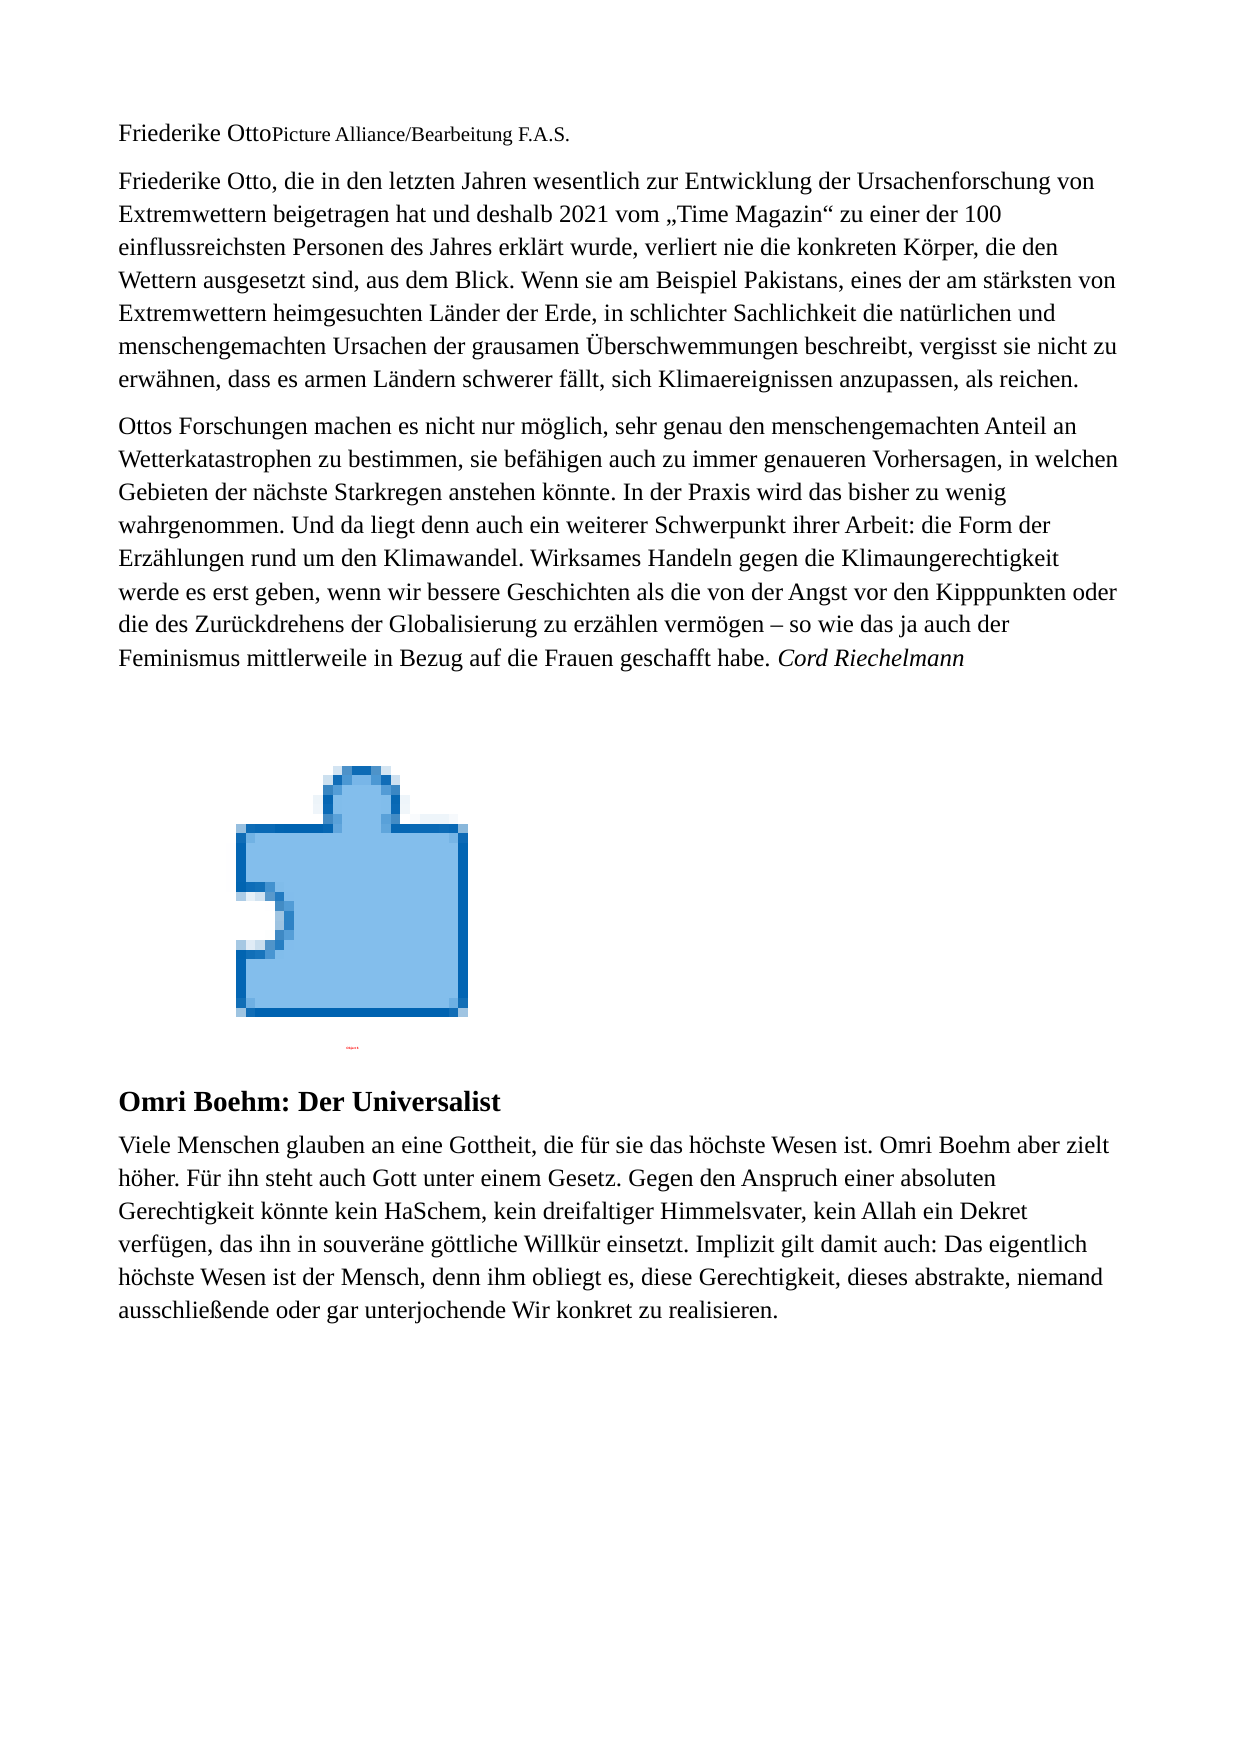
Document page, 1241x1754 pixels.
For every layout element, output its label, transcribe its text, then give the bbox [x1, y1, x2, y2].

text Friederike OttoPicture Alliance/Bearbeitung F.A.S. [118, 118, 1122, 147]
text Ottos Forschungen machen es nicht nur möglich, sehr genau den menschengemachten Anteil an Wetterkatastrophen zu bestimmen, sie befähigen auch zu immer genaueren Vorhersagen, in welchen Gebieten der nächste Starkregen anstehen könnte. In der Praxis wird das bisher zu wenig wahrgenommen. Und da liegt denn auch ein weiterer Schwerpunkt ihrer Arbeit: die Form der Erzählungen rund um den Klimawandel. Wirksames Handeln gegen die Klimaungerechtigkeit werde es erst geben, wenn wir bessere Geschichten als die von der Angst vor den Kipppunkten oder die des Zurückdrehens der Globalisierung zu erzählen vermögen – so wie das ja auch der Feminismus mittlerweile in Bezug auf die Frauen geschafft habe. Cord Riechelmann [118, 411, 1122, 671]
text Friederike Otto, die in den letzten Jahren wesentlich zur Entwicklung der Ursachenforschung von Extremwettern beigetragen hat und deshalb 2021 vom „Time Magazin“ zu einer der 100 einflussreichsten Personen des Jahres erklärt wurde, verliert nie die konkreten Körper, die den Wettern ausgesetzt sind, aus dem Blick. Wenn sie am Beispiel Pakistans, eines der am stärksten von Extremwettern heimgesuchten Länder der Erde, in schlichter Sachlichkeit die natürlichen und menschengemachten Ursachen der grausamen Überschwemmungen beschreibt, vergisst sie nicht zu erwähnen, dass es armen Ländern schwerer fällt, sich Klimaereignissen anzupassen, als reichen. [118, 166, 1122, 393]
text Viele Menschen glauben an eine Gottheit, die für sie das höchste Wesen ist. Omri Boehm aber zielt höher. Für ihn steht auch Gott unter einem Gesetz. Gegen den Anspruch einer absoluten Gerechtigkeit könnte kein HaSchem, kein dreifaltiger Himmelsvater, kein Allah ein Dekret verfügen, das ihn in souveräne göttliche Willkür einsetzt. Implizit gilt damit auch: Das eigentlich höchste Wesen ist der Mensch, denn ihm obliegt es, diese Gerechtigkeit, dieses abstrakte, niemand ausschließende oder gar unterjochende Wir konkret zu realisieren. [118, 1130, 1122, 1324]
subtitle Omri Boehm: Der Universalist [118, 1084, 1122, 1117]
